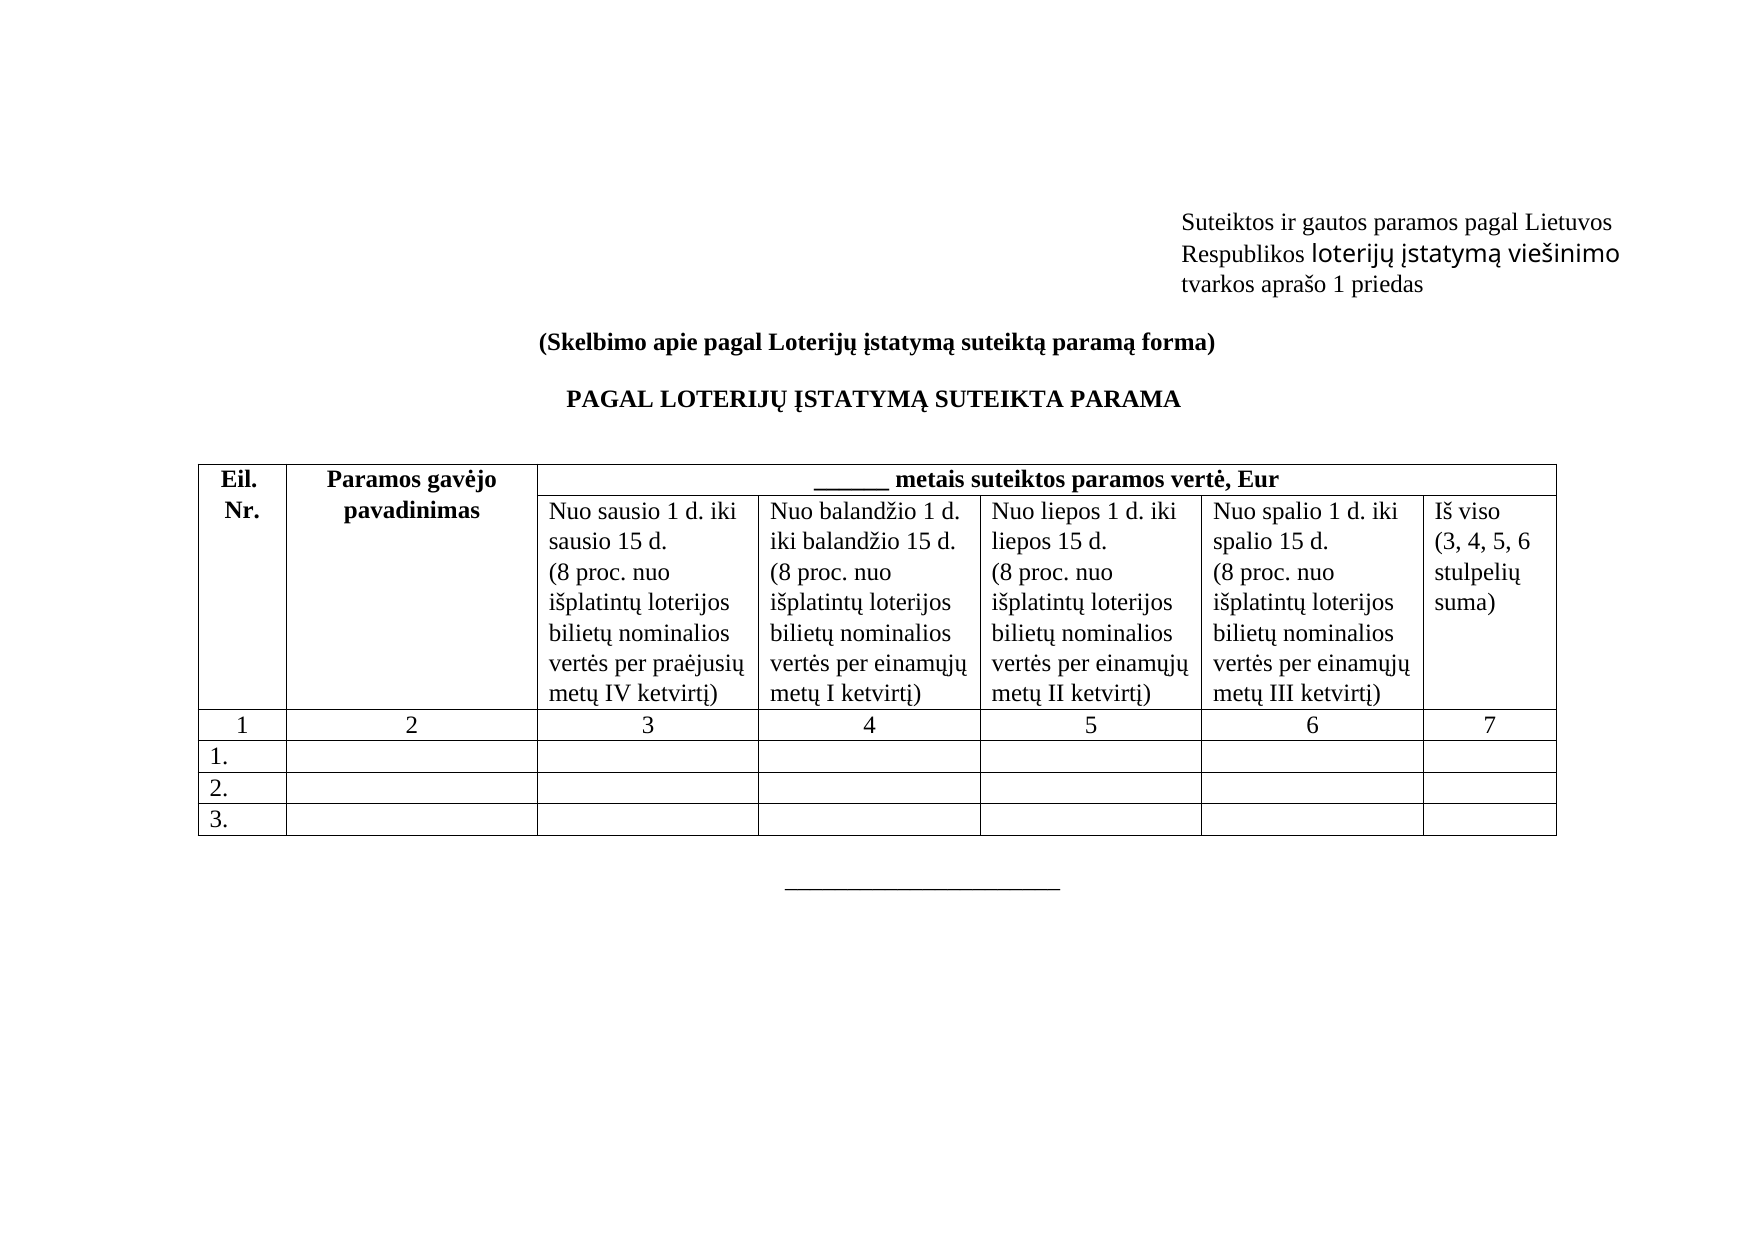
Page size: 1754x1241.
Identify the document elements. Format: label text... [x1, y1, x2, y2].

text PAGAL LOTERIJŲ ĮSTATYMĄ SUTEIKTA PARAMA [118, 384, 1636, 413]
table_cell [981, 773, 1201, 803]
table_cell [1424, 773, 1556, 803]
table_cell [287, 804, 537, 835]
table_cell 3 [538, 710, 758, 740]
table_cell 1. [199, 741, 286, 772]
table_cell 4 [759, 710, 980, 740]
table_cell [1202, 741, 1423, 772]
table_cell [1202, 773, 1423, 803]
table_cell [538, 804, 758, 835]
table_cell [981, 804, 1201, 835]
table_cell [538, 773, 758, 803]
table_header Eil. Nr. [199, 465, 286, 709]
table_cell Nuo liepos 1 d. iki liepos 15 d. (8 proc. nuo išplatintų loterijos bilietų nominalios vertės per einamųjų metų II ketvirtį) [981, 496, 1201, 709]
table_cell [287, 741, 537, 772]
table_cell Nuo spalio 1 d. iki spalio 15 d. (8 proc. nuo išplatintų loterijos bilietų nominalios vertės per einamųjų metų III ketvirtį) [1202, 496, 1423, 709]
table_cell 2 [287, 710, 537, 740]
table_cell [1424, 741, 1556, 772]
table_cell 3. [199, 804, 286, 835]
table_cell 7 [1424, 710, 1556, 740]
table_cell 5 [981, 710, 1201, 740]
table_cell [1424, 804, 1556, 835]
table_header ______ metais suteiktos paramos vertė, Eur [538, 465, 1556, 495]
table_cell [538, 741, 758, 772]
table_cell [759, 741, 980, 772]
table_cell 1 [199, 710, 286, 740]
table_cell 2. [199, 773, 286, 803]
table_cell [981, 741, 1201, 772]
table_cell Nuo sausio 1 d. iki sausio 15 d. (8 proc. nuo išplatintų loterijos bilietų nominalios vertės per praėjusių metų IV ketvirtį) [538, 496, 758, 709]
table_cell Iš viso (3, 4, 5, 6 stulpelių suma) [1424, 496, 1556, 709]
table_cell [759, 773, 980, 803]
table_header Paramos gavėjo pavadinimas [287, 465, 537, 709]
text Suteiktos ir gautos paramos pagal Lietuvos Respublikos loterijų įstatymą viešinimo tvarkos aprašo 1 priedas [1181, 207, 1636, 298]
text (Skelbimo apie pagal Loterijų įstatymą suteiktą paramą forma) [118, 327, 1636, 356]
table_cell [759, 804, 980, 835]
text ______________________ [118, 864, 1727, 893]
table_cell [1202, 804, 1423, 835]
table_cell [287, 773, 537, 803]
table_cell Nuo balandžio 1 d. iki balandžio 15 d. (8 proc. nuo išplatintų loterijos bilietų nominalios vertės per einamųjų metų I ketvirtį) [759, 496, 980, 709]
table_cell 6 [1202, 710, 1423, 740]
